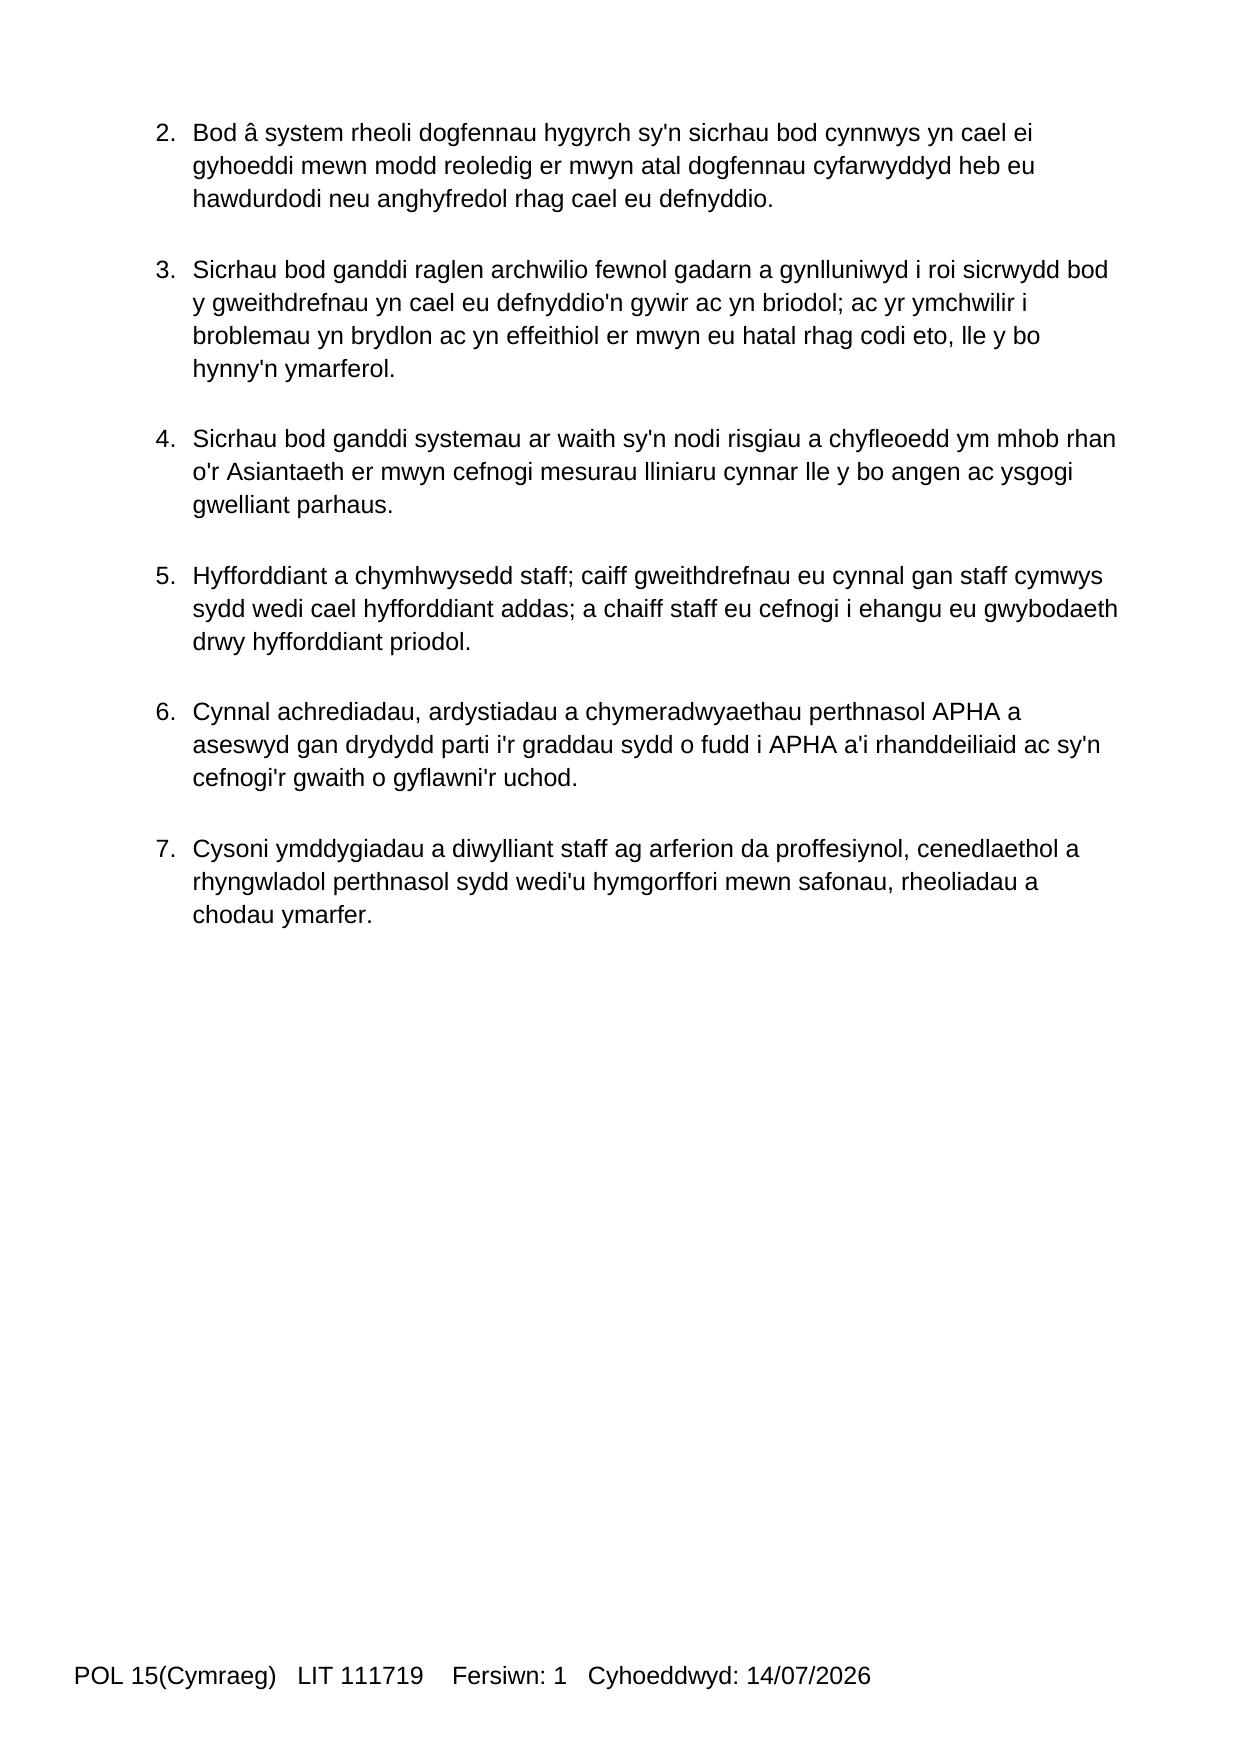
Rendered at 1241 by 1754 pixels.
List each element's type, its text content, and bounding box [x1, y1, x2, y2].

list Bod â system rheoli dogfennau hygyrch sy'n sicrhau bod cynnwys yn cael ei gyhoeddi mewn modd reoledig er mwyn atal dogfennau cyfarwyddyd heb eu hawdurdodi neu anghyfredol rhag cael eu defnyddio. [155, 118, 1122, 213]
list Sicrhau bod ganddi raglen archwilio fewnol gadarn a gynlluniwyd i roi sicrwydd bod y gweithdrefnau yn cael eu defnyddio'n gywir ac yn briodol; ac yr ymchwilir i broblemau yn brydlon ac yn effeithiol er mwyn eu hatal rhag codi eto, lle y bo hynny'n ymarferol. [155, 255, 1122, 382]
list Cysoni ymddygiadau a diwylliant staff ag arferion da proffesiynol, cenedlaethol a rhyngwladol perthnasol sydd wedi'u hymgorffori mewn safonau, rheoliadau a chodau ymarfer. [155, 834, 1122, 929]
list Cynnal achrediadau, ardystiadau a chymeradwyaethau perthnasol APHA a aseswyd gan drydydd parti i'r graddau sydd o fudd i APHA a'i rhanddeiliaid ac sy'n cefnogi'r gwaith o gyflawni'r uchod. [155, 697, 1122, 792]
list Sicrhau bod ganddi systemau ar waith sy'n nodi risgiau a chyfleoedd ym mhob rhan o'r Asiantaeth er mwyn cefnogi mesurau lliniaru cynnar lle y bo angen ac ysgogi gwelliant parhaus. [155, 424, 1122, 519]
list Hyfforddiant a chymhwysedd staff; caiff gweithdrefnau eu cynnal gan staff cymwys sydd wedi cael hyfforddiant addas; a chaiff staff eu cefnogi i ehangu eu gwybodaeth drwy hyfforddiant priodol. [155, 561, 1122, 656]
